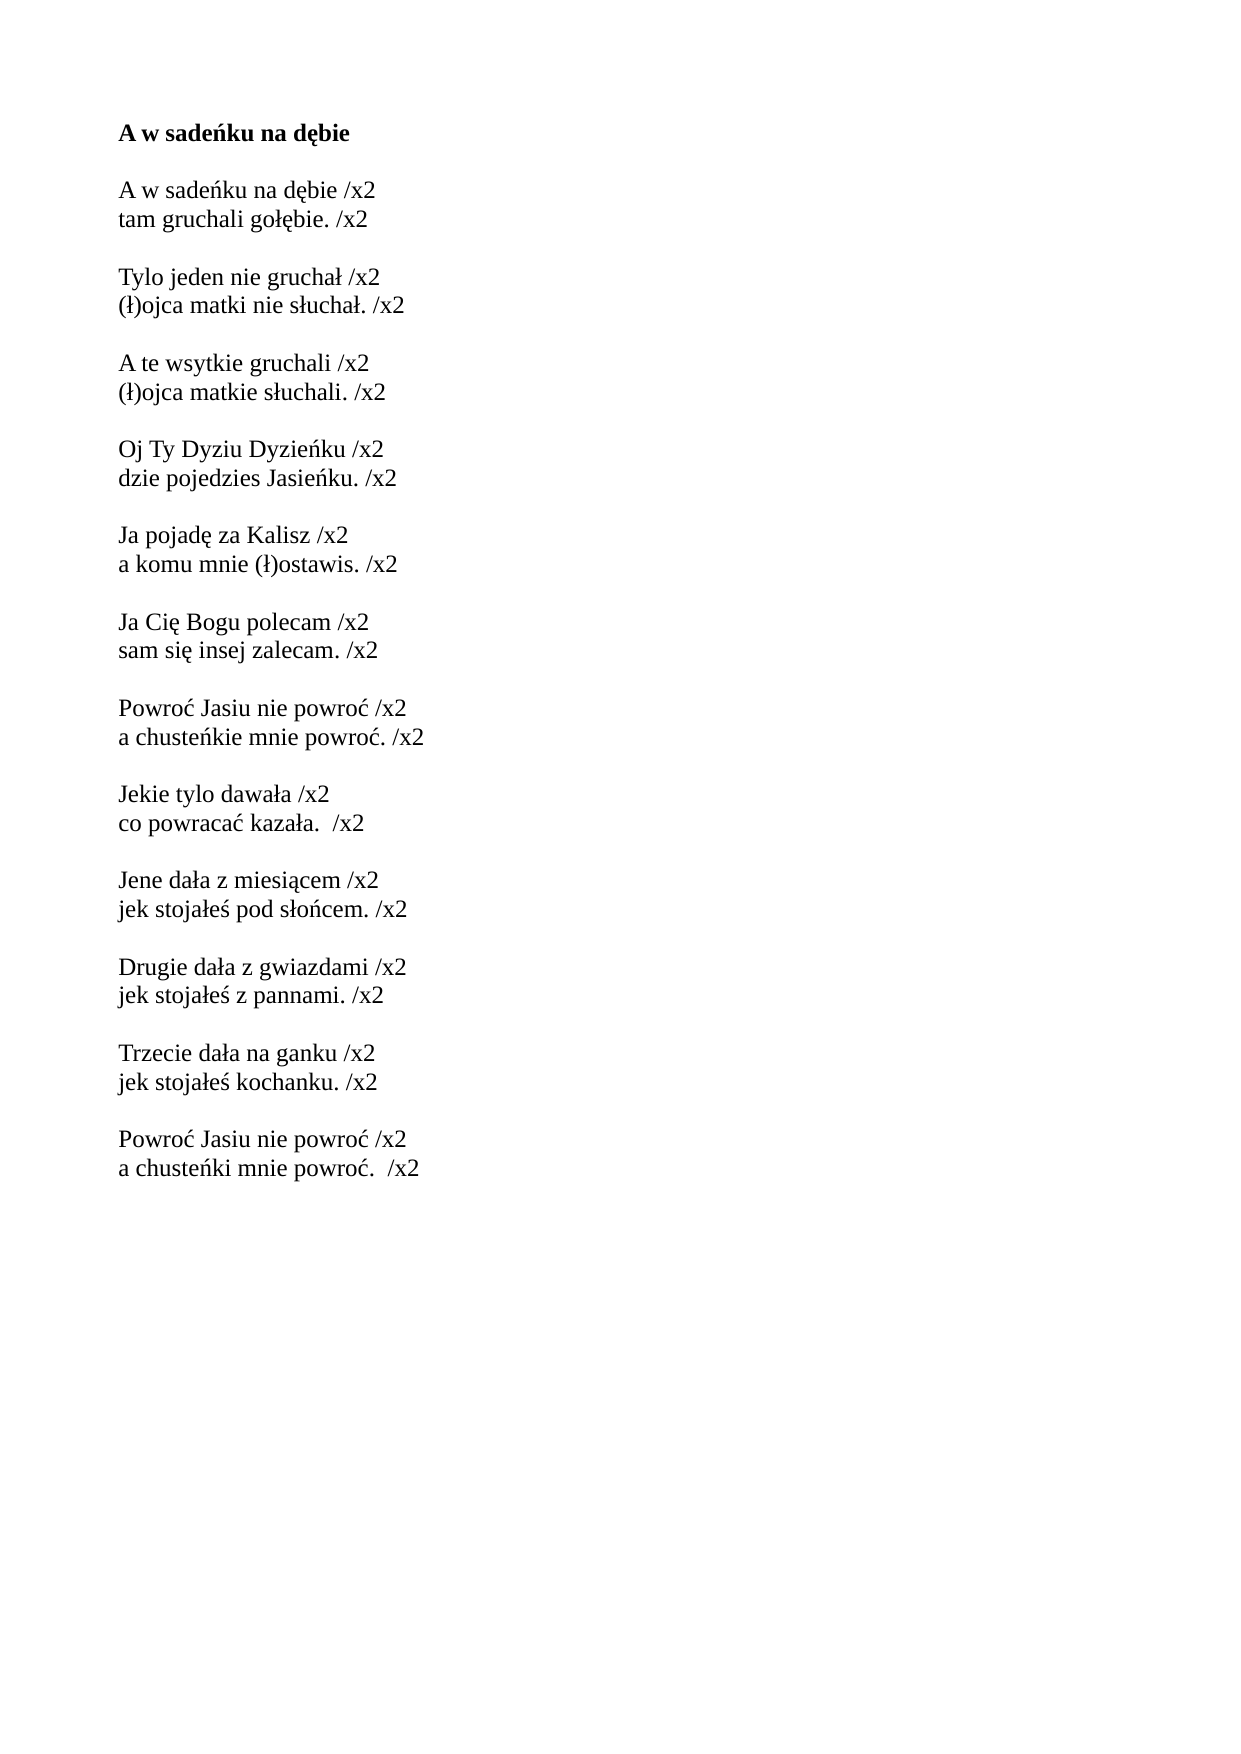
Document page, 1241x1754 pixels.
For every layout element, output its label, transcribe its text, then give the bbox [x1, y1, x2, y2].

text A w sadeńku na dębie /x2 [118, 176, 1122, 204]
text Tylo jeden nie gruchał /x2 [118, 262, 1122, 291]
text Jene dała z miesiącem /x2 [118, 866, 1122, 894]
text dzie pojedzies Jasieńku. /x2 [118, 463, 1122, 492]
text (ł)ojca matkie słuchali. /x2 [118, 377, 1122, 406]
text jek stojałeś pod słońcem. /x2 [118, 894, 1122, 923]
text Jekie tylo dawała /x2 [118, 779, 1122, 808]
text Powroć Jasiu nie powroć /x2 [118, 1124, 1122, 1153]
text sam się insej zalecam. /x2 [118, 636, 1122, 664]
text tam gruchali gołębie. /x2 [118, 204, 1122, 233]
text Oj Ty Dyziu Dyzieńku /x2 [118, 434, 1122, 463]
text co powracać kazała. /x2 [118, 808, 1122, 837]
text Ja pojadę za Kalisz /x2 [118, 521, 1122, 549]
text Powroć Jasiu nie powroć /x2 [118, 693, 1122, 722]
text a komu mnie (ł)ostawis. /x2 [118, 549, 1122, 578]
text a chusteńki mnie powroć. /x2 [118, 1153, 1122, 1182]
text Trzecie dała na ganku /x2 [118, 1038, 1122, 1067]
text A w sadeńku na dębie [118, 118, 1122, 147]
text jek stojałeś kochanku. /x2 [118, 1067, 1122, 1096]
text a chusteńkie mnie powroć. /x2 [118, 722, 1122, 751]
text jek stojałeś z pannami. /x2 [118, 981, 1122, 1009]
text Drugie dała z gwiazdami /x2 [118, 952, 1122, 981]
text Ja Cię Bogu polecam /x2 [118, 607, 1122, 636]
text (ł)ojca matki nie słuchał. /x2 [118, 291, 1122, 319]
text A te wsytkie gruchali /x2 [118, 348, 1122, 377]
